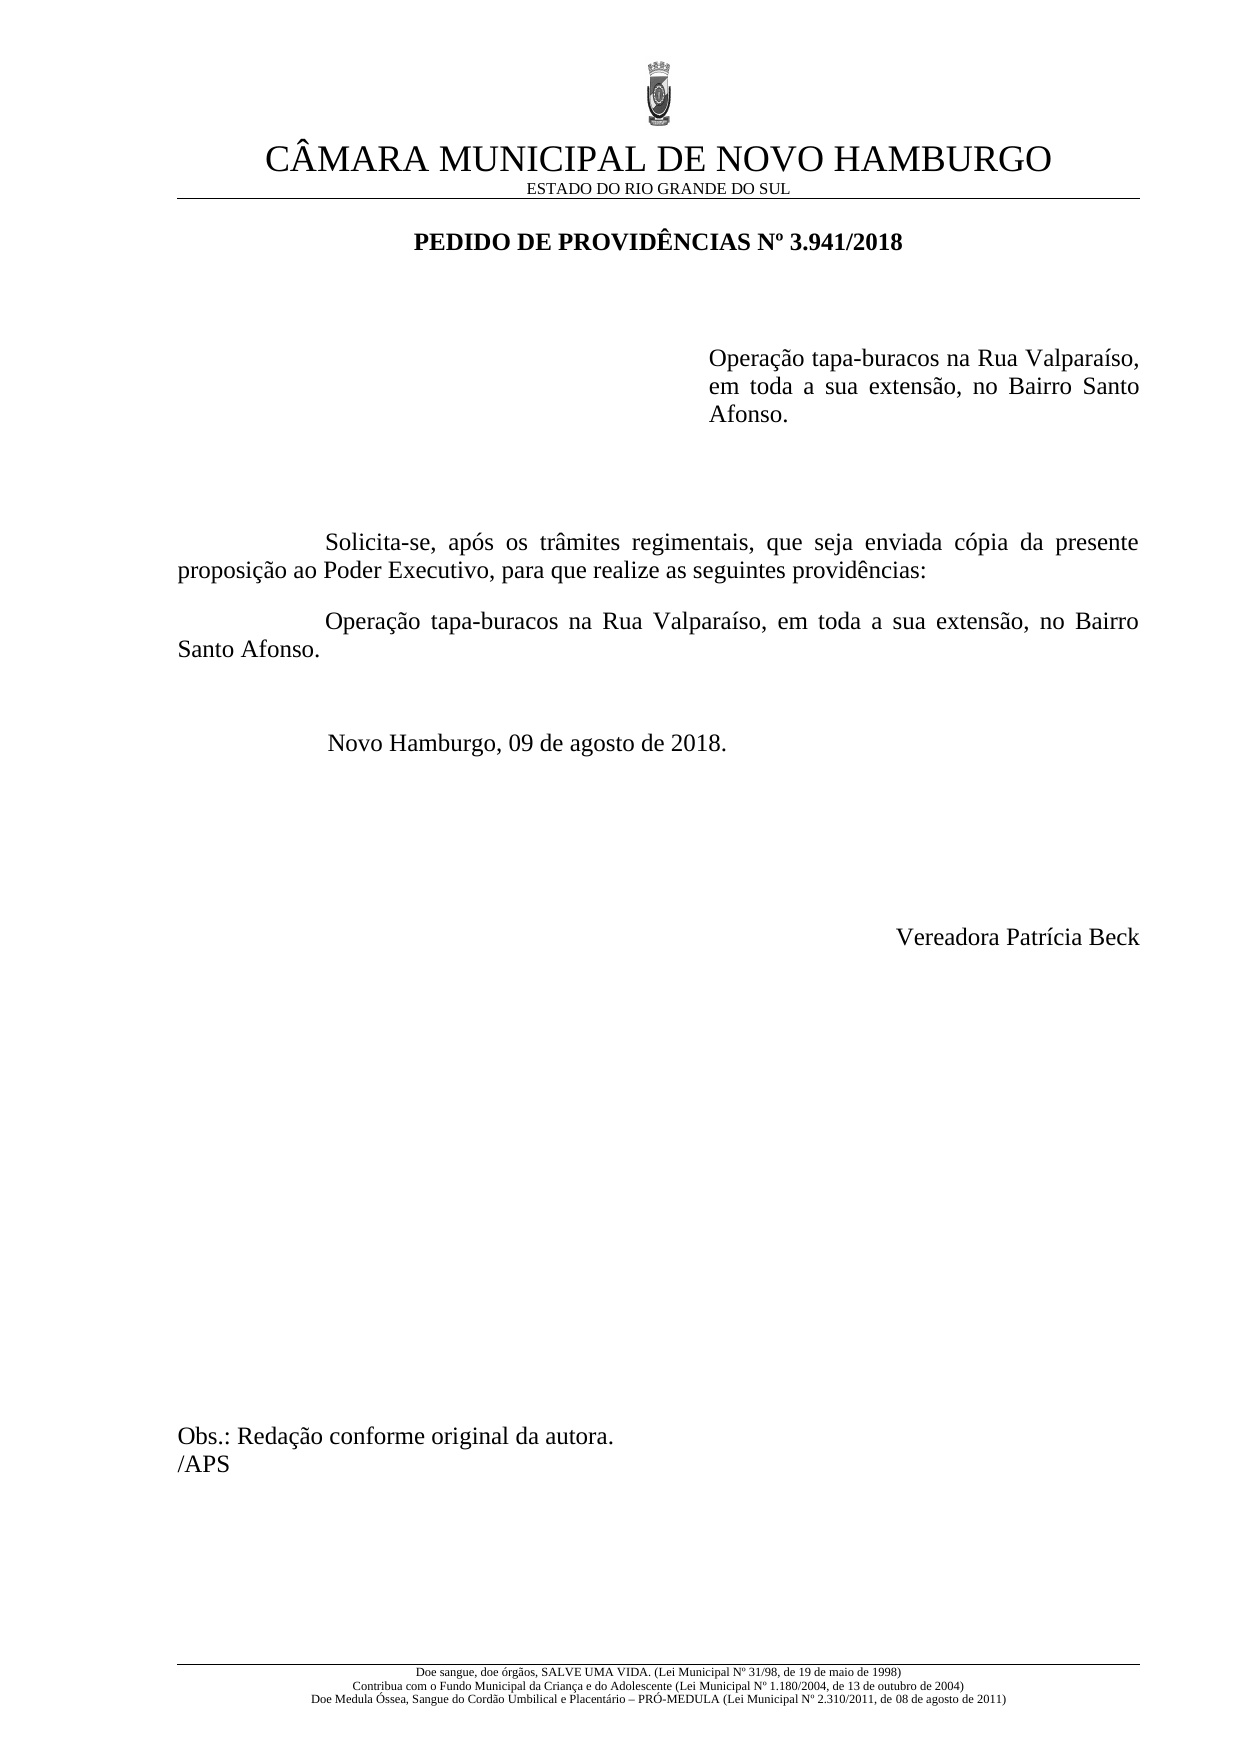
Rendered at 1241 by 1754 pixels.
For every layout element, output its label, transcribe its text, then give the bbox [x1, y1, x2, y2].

text Novo Hamburgo, 09 de agosto de 2018. [177, 729, 1140, 757]
text Operação tapa-buracos na Rua Valparaíso, em toda a sua extensão, no Bairro Santo Afonso. [709, 344, 1140, 428]
text PEDIDO DE PROVIDÊNCIAS Nº 3.941/2018 [177, 228, 1140, 256]
text Vereadora Patrícia Beck [177, 923, 1140, 951]
text Obs.: Redação conforme original da autora. [177, 1422, 1140, 1450]
text Operação tapa-buracos na Rua Valparaíso, em toda a sua extensão, no Bairro Santo Afonso. [177, 607, 1140, 662]
text Solicita-se, após os trâmites regimentais, que seja enviada cópia da presente proposição ao Poder Executivo, para que realize as seguintes providências: [177, 528, 1140, 583]
text /APS [177, 1450, 1140, 1478]
